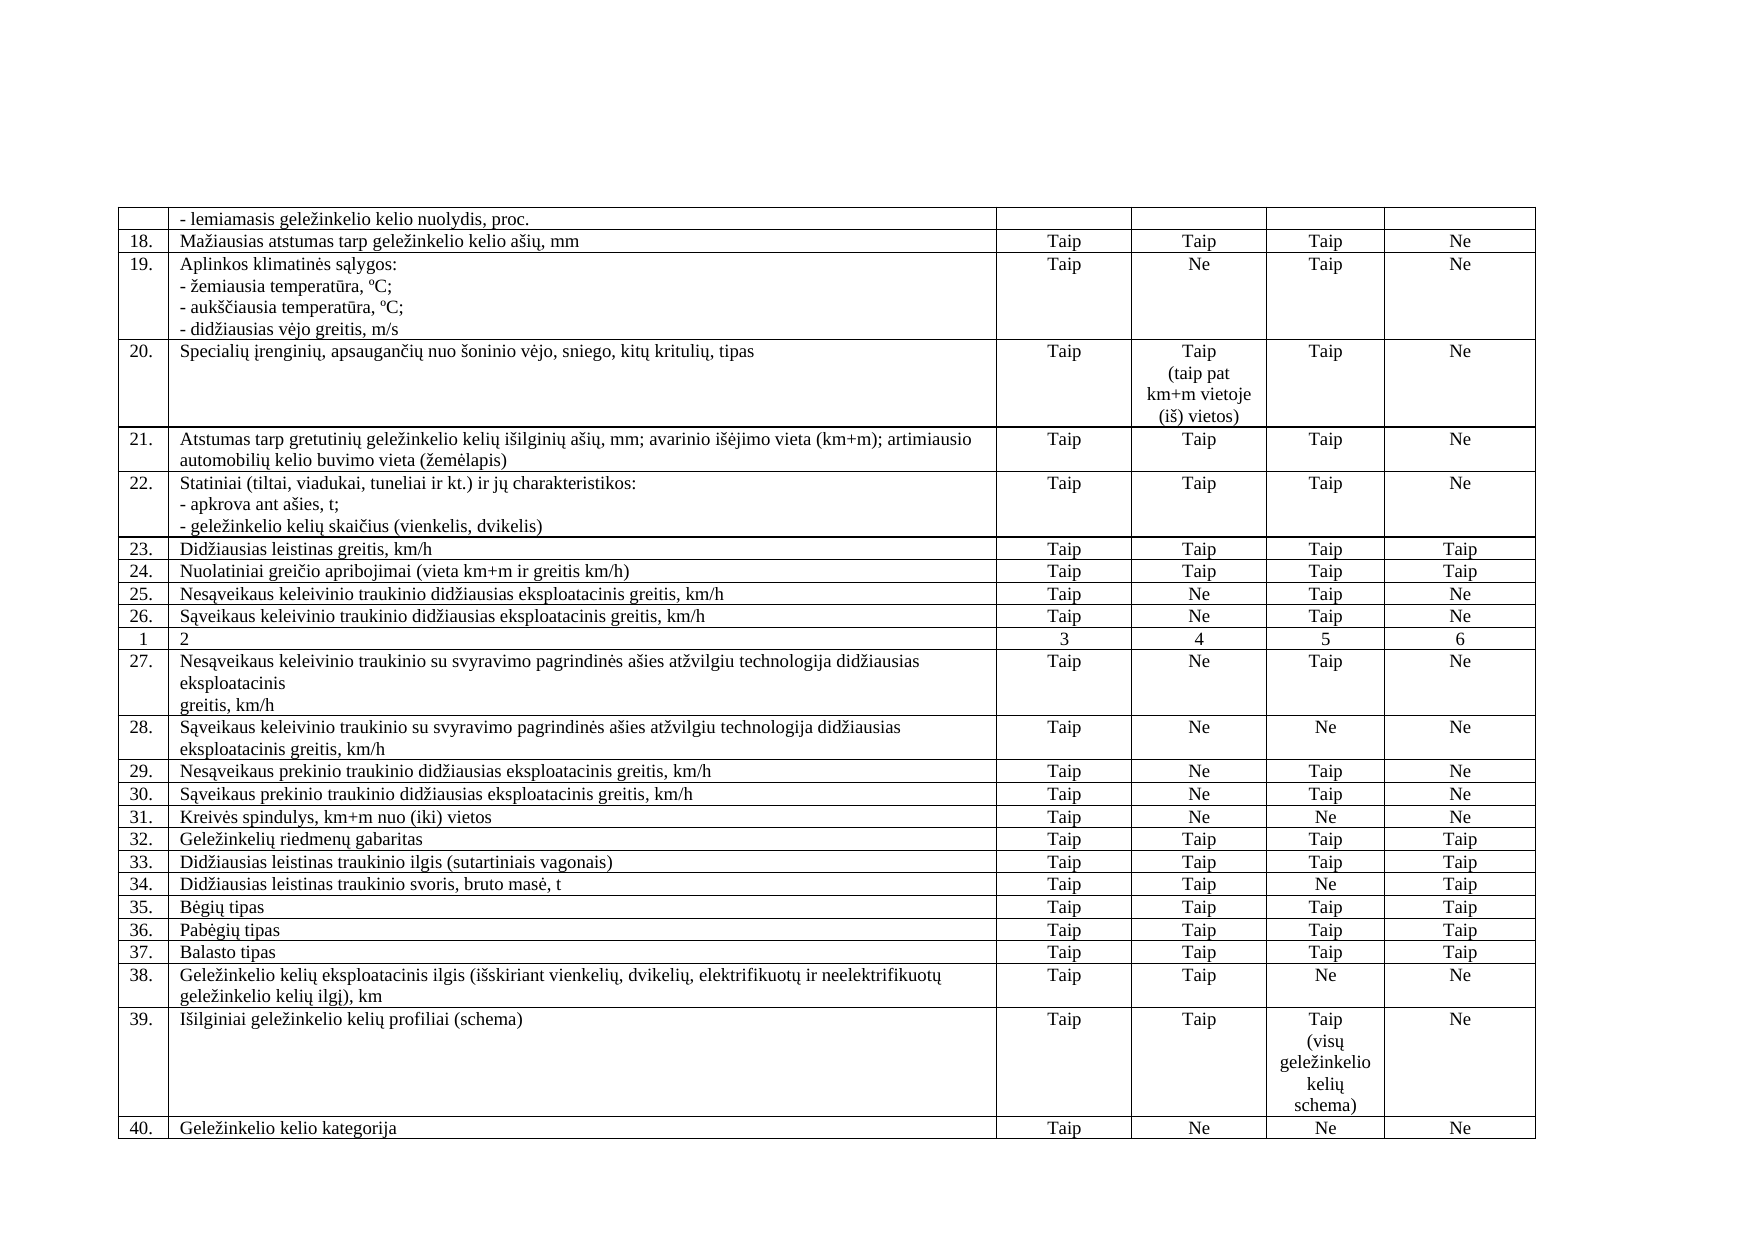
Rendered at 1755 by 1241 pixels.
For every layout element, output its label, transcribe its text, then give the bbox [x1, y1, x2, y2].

table_cell Taip [1132, 873, 1266, 895]
table_cell Taip [997, 605, 1131, 627]
table_cell Ne [1132, 253, 1266, 339]
table_cell [997, 208, 1131, 229]
table_cell Taip [997, 650, 1131, 715]
table_cell Geležinkelio kelio kategorija [169, 1117, 996, 1138]
table_cell 34. [119, 873, 168, 895]
table_cell Taip [997, 230, 1131, 252]
table_cell Geležinkelio kelių eksploatacinis ilgis (išskiriant vienkelių, dvikelių, elektrifikuotų ir neelektrifikuotų geležinkelio kelių ilgį), km [169, 964, 996, 1007]
table_cell 26. [119, 605, 168, 627]
table_cell Didžiausias leistinas traukinio ilgis (sutartiniais vagonais) [169, 851, 996, 872]
table_cell Ne [1132, 806, 1266, 827]
table_cell Ne [1267, 964, 1384, 1007]
table_cell [1385, 208, 1535, 229]
table_cell Taip [1267, 605, 1384, 627]
table_cell Ne [1267, 716, 1384, 759]
table_cell Balasto tipas [169, 941, 996, 963]
table_cell Taip [1385, 828, 1535, 850]
table_cell Taip [997, 851, 1131, 872]
table_cell Ne [1385, 783, 1535, 804]
table_cell 35. [119, 896, 168, 917]
table_cell Ne [1385, 650, 1535, 715]
table_cell Taip [1132, 428, 1266, 471]
table_cell Taip [1132, 919, 1266, 940]
table_cell Taip [1132, 538, 1266, 559]
table_cell Nesąveikaus prekinio traukinio didžiausias eksploatacinis greitis, km/h [169, 760, 996, 782]
table_cell Taip [997, 1117, 1131, 1138]
table_cell Taip [1267, 583, 1384, 604]
table_cell 20. [119, 340, 168, 426]
table_cell Ne [1385, 1117, 1535, 1138]
table_cell Ne [1132, 650, 1266, 715]
table_cell Taip (taip pat km+m vietoje (iš) vietos) [1132, 340, 1266, 426]
table_cell Didžiausias leistinas greitis, km/h [169, 538, 996, 559]
table_cell 23. [119, 538, 168, 559]
table_cell 6 [1385, 628, 1535, 649]
table_cell Ne [1132, 783, 1266, 804]
table_cell Taip [1267, 760, 1384, 782]
table_cell Taip [997, 716, 1131, 759]
table_cell Geležinkelių riedmenų gabaritas [169, 828, 996, 850]
table_cell Taip [1385, 941, 1535, 963]
table_cell Taip [1385, 873, 1535, 895]
table_cell 38. [119, 964, 168, 1007]
table_cell Ne [1132, 716, 1266, 759]
table_cell Taip [997, 941, 1131, 963]
table_cell Didžiausias leistinas traukinio svoris, bruto masė, t [169, 873, 996, 895]
table_cell 19. [119, 253, 168, 339]
table_cell 25. [119, 583, 168, 604]
table_cell Nesąveikaus keleivinio traukinio didžiausias eksploatacinis greitis, km/h [169, 583, 996, 604]
table_cell Taip [997, 760, 1131, 782]
table_cell 1 [119, 628, 168, 649]
table_cell Taip [997, 253, 1131, 339]
table_cell 18. [119, 230, 168, 252]
table_cell Ne [1385, 716, 1535, 759]
table_cell 36. [119, 919, 168, 940]
table_cell Taip [997, 1008, 1131, 1116]
table_cell [119, 208, 168, 229]
table_cell Taip [1132, 560, 1266, 582]
table_cell Ne [1385, 472, 1535, 536]
table_cell 40. [119, 1117, 168, 1138]
table_cell Taip [1132, 472, 1266, 536]
table_cell Ne [1385, 230, 1535, 252]
table_cell Taip [1385, 919, 1535, 940]
table_cell Specialių įrenginių, apsaugančių nuo šoninio vėjo, sniego, kitų kritulių, tipas [169, 340, 996, 426]
table_cell Taip [1267, 230, 1384, 252]
table_cell [1132, 208, 1266, 229]
table_cell 28. [119, 716, 168, 759]
table_cell Sąveikaus keleivinio traukinio su svyravimo pagrindinės ašies atžvilgiu technologija didžiausias eksploatacinis greitis, km/h [169, 716, 996, 759]
table_cell Taip [1267, 828, 1384, 850]
table_cell Taip [997, 583, 1131, 604]
table_cell 39. [119, 1008, 168, 1116]
table_cell Taip [1267, 941, 1384, 963]
table_cell Ne [1385, 253, 1535, 339]
table_cell Ne [1267, 873, 1384, 895]
table_cell 4 [1132, 628, 1266, 649]
table_cell Taip [1132, 851, 1266, 872]
table_cell 22. [119, 472, 168, 536]
table_cell Taip [1267, 650, 1384, 715]
table_cell Taip [1132, 964, 1266, 1007]
table_cell Taip [1132, 1008, 1266, 1116]
table_cell Ne [1132, 605, 1266, 627]
table_cell 5 [1267, 628, 1384, 649]
table_cell 21. [119, 428, 168, 471]
table_cell Taip [997, 538, 1131, 559]
table_cell Taip [997, 806, 1131, 827]
table_cell Taip [997, 428, 1131, 471]
table_cell Ne [1385, 964, 1535, 1007]
table_cell Nesąveikaus keleivinio traukinio su svyravimo pagrindinės ašies atžvilgiu technologija didžiausias eksploatacinis greitis, km/h [169, 650, 996, 715]
table_cell Taip [1385, 538, 1535, 559]
table_cell Taip [1267, 428, 1384, 471]
table_cell Taip [1132, 230, 1266, 252]
table_cell - lemiamasis geležinkelio kelio nuolydis, proc. [169, 208, 996, 229]
table_cell Taip [1267, 783, 1384, 804]
table_cell Ne [1267, 1117, 1384, 1138]
table_cell Pabėgių tipas [169, 919, 996, 940]
table_cell Statiniai (tiltai, viadukai, tuneliai ir kt.) ir jų charakteristikos: - apkrova ant ašies, t; - geležinkelio kelių skaičius (vienkelis, dvikelis) [169, 472, 996, 536]
table_cell Taip [1267, 472, 1384, 536]
table_cell Taip [1132, 941, 1266, 963]
table_cell Taip [1267, 538, 1384, 559]
table_cell Taip [1267, 340, 1384, 426]
table_cell Atstumas tarp gretutinių geležinkelio kelių išilginių ašių, mm; avarinio išėjimo vieta (km+m); artimiausio automobilių kelio buvimo vieta (žemėlapis) [169, 428, 996, 471]
table_cell Nuolatiniai greičio apribojimai (vieta km+m ir greitis km/h) [169, 560, 996, 582]
table_cell Ne [1385, 340, 1535, 426]
table_cell Kreivės spindulys, km+m nuo (iki) vietos [169, 806, 996, 827]
table_cell 37. [119, 941, 168, 963]
table_cell Taip [1385, 560, 1535, 582]
table_cell Ne [1132, 760, 1266, 782]
table_cell 27. [119, 650, 168, 715]
table_cell 2 [169, 628, 996, 649]
table_cell Ne [1385, 583, 1535, 604]
table_cell Bėgių tipas [169, 896, 996, 917]
table_cell Taip [1267, 919, 1384, 940]
table_cell 3 [997, 628, 1131, 649]
table_cell 32. [119, 828, 168, 850]
table_cell 33. [119, 851, 168, 872]
table_cell Taip [997, 873, 1131, 895]
table_cell Taip [1132, 828, 1266, 850]
table_cell Išilginiai geležinkelio kelių profiliai (schema) [169, 1008, 996, 1116]
table_cell Mažiausias atstumas tarp geležinkelio kelio ašių, mm [169, 230, 996, 252]
table_cell Ne [1385, 605, 1535, 627]
table_cell Ne [1132, 583, 1266, 604]
table_cell Ne [1385, 806, 1535, 827]
table_cell 24. [119, 560, 168, 582]
table_cell Taip [997, 828, 1131, 850]
table_cell Aplinkos klimatinės sąlygos: - žemiausia temperatūra, ºC; - aukščiausia temperatūra, ºC; - didžiausias vėjo greitis, m/s [169, 253, 996, 339]
table_cell Taip (visų geležinkelio kelių schema) [1267, 1008, 1384, 1116]
table_cell Ne [1132, 1117, 1266, 1138]
table_cell Taip [1267, 253, 1384, 339]
table_cell Taip [997, 340, 1131, 426]
table_cell [1267, 208, 1384, 229]
table_cell 31. [119, 806, 168, 827]
table_cell Ne [1385, 428, 1535, 471]
table_cell 29. [119, 760, 168, 782]
table_cell Taip [1385, 896, 1535, 917]
table_cell Taip [1385, 851, 1535, 872]
table_cell Taip [997, 472, 1131, 536]
table_cell Sąveikaus keleivinio traukinio didžiausias eksploatacinis greitis, km/h [169, 605, 996, 627]
table_cell Sąveikaus prekinio traukinio didžiausias eksploatacinis greitis, km/h [169, 783, 996, 804]
table_cell Ne [1267, 806, 1384, 827]
table_cell Taip [1267, 896, 1384, 917]
table_cell Taip [1267, 851, 1384, 872]
table_cell Taip [1132, 896, 1266, 917]
table_cell Taip [997, 896, 1131, 917]
table_cell Taip [997, 560, 1131, 582]
table_cell Ne [1385, 1008, 1535, 1116]
table_cell 30. [119, 783, 168, 804]
table_cell Taip [997, 919, 1131, 940]
table_cell Taip [997, 964, 1131, 1007]
table_cell Taip [1267, 560, 1384, 582]
table_cell Taip [997, 783, 1131, 804]
table_cell Ne [1385, 760, 1535, 782]
